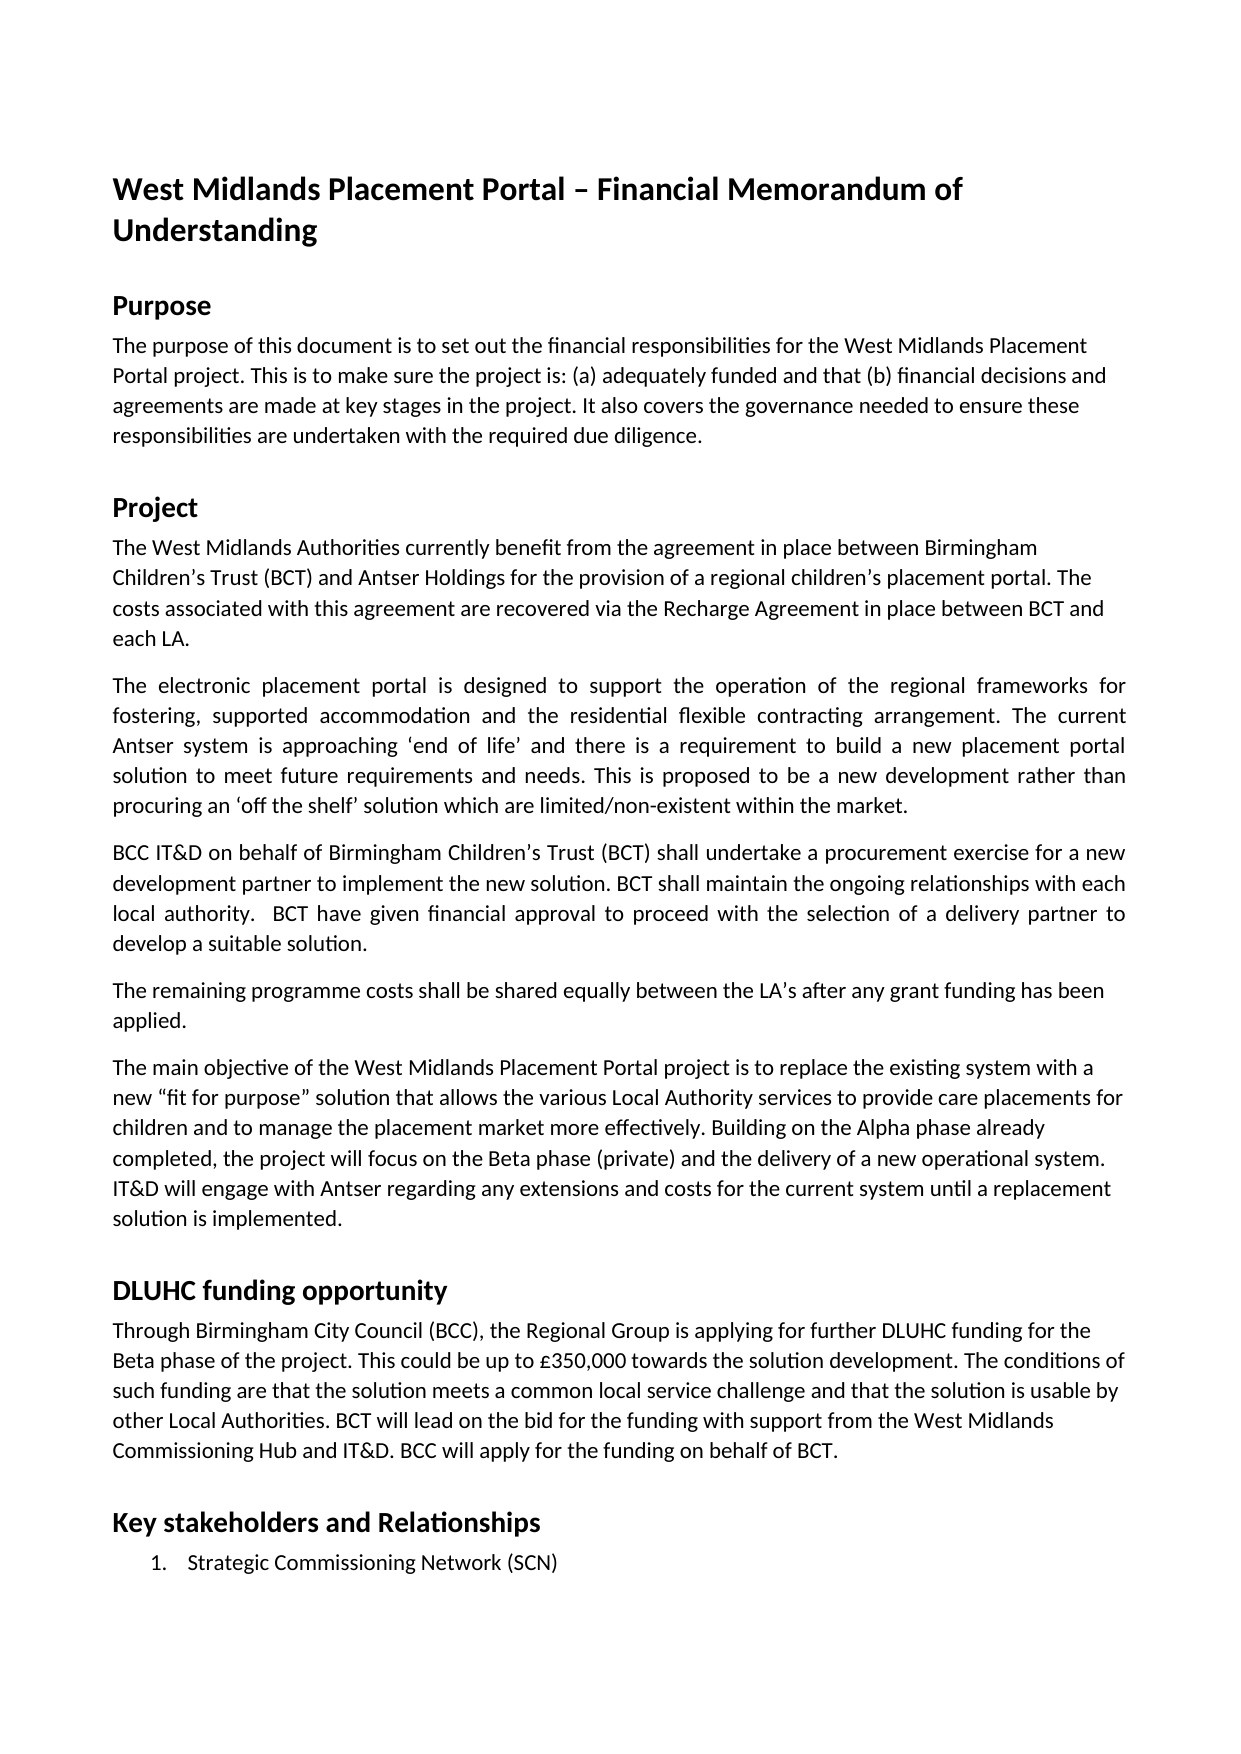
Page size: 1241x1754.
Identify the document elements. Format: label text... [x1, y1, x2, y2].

subtitle Key stakeholders and Relationships [112, 1504, 1128, 1540]
text The remaining programme costs shall be shared equally between the LA’s after any grant funding has been applied. [112, 976, 1128, 1034]
list Strategic Commissioning Network (SCN) [150, 1548, 1128, 1576]
subtitle Project [112, 489, 1128, 525]
text The purpose of this document is to set out the financial responsibilities for the West Midlands Placement Portal project. This is to make sure the project is: (a) adequately funded and that (b) financial decisions and agreements are made at key stages in the project. It also covers the governance needed to ensure these responsibilities are undertaken with the required due diligence. [112, 331, 1128, 450]
subtitle West Midlands Placement Portal – Financial Memorandum of Understanding [112, 168, 1128, 249]
text BCC IT&D on behalf of Birmingham Children’s Trust (BCT) shall undertake a procurement exercise for a new development partner to implement the new solution. BCT shall maintain the ongoing relationships with each local authority. BCT have given financial approval to proceed with the selection of a delivery partner to develop a suitable solution. [112, 838, 1128, 957]
subtitle Purpose [112, 287, 1128, 323]
text The main objective of the West Midlands Placement Portal project is to replace the existing system with a new “fit for purpose” solution that allows the various Local Authority services to provide care placements for children and to manage the placement market more effectively. Building on the Alpha phase already completed, the project will focus on the Beta phase (private) and the delivery of a new operational system. IT&D will engage with Antser regarding any extensions and costs for the current system until a replacement solution is implemented. [112, 1053, 1128, 1232]
text The electronic placement portal is designed to support the operation of the regional frameworks for fostering, supported accommodation and the residential flexible contracting arrangement. The current Antser system is approaching ‘end of life’ and there is a requirement to build a new placement portal solution to meet future requirements and needs. This is proposed to be a new development rather than procuring an ‘off the shelf’ solution which are limited/non-existent within the market. [112, 671, 1128, 820]
subtitle DLUHC funding opportunity [112, 1272, 1128, 1307]
text The West Midlands Authorities currently benefit from the agreement in place between Birmingham Children’s Trust (BCT) and Antser Holdings for the provision of a regional children’s placement portal. The costs associated with this agreement are recovered via the Recharge Agreement in place between BCT and each LA. [112, 533, 1128, 652]
text Through Birmingham City Council (BCC), the Regional Group is applying for further DLUHC funding for the Beta phase of the project. This could be up to £350,000 towards the solution development. The conditions of such funding are that the solution meets a common local service challenge and that the solution is usable by other Local Authorities. BCT will lead on the bid for the funding with support from the West Midlands Commissioning Hub and IT&D. BCC will apply for the funding on behalf of BCT. [112, 1316, 1128, 1465]
